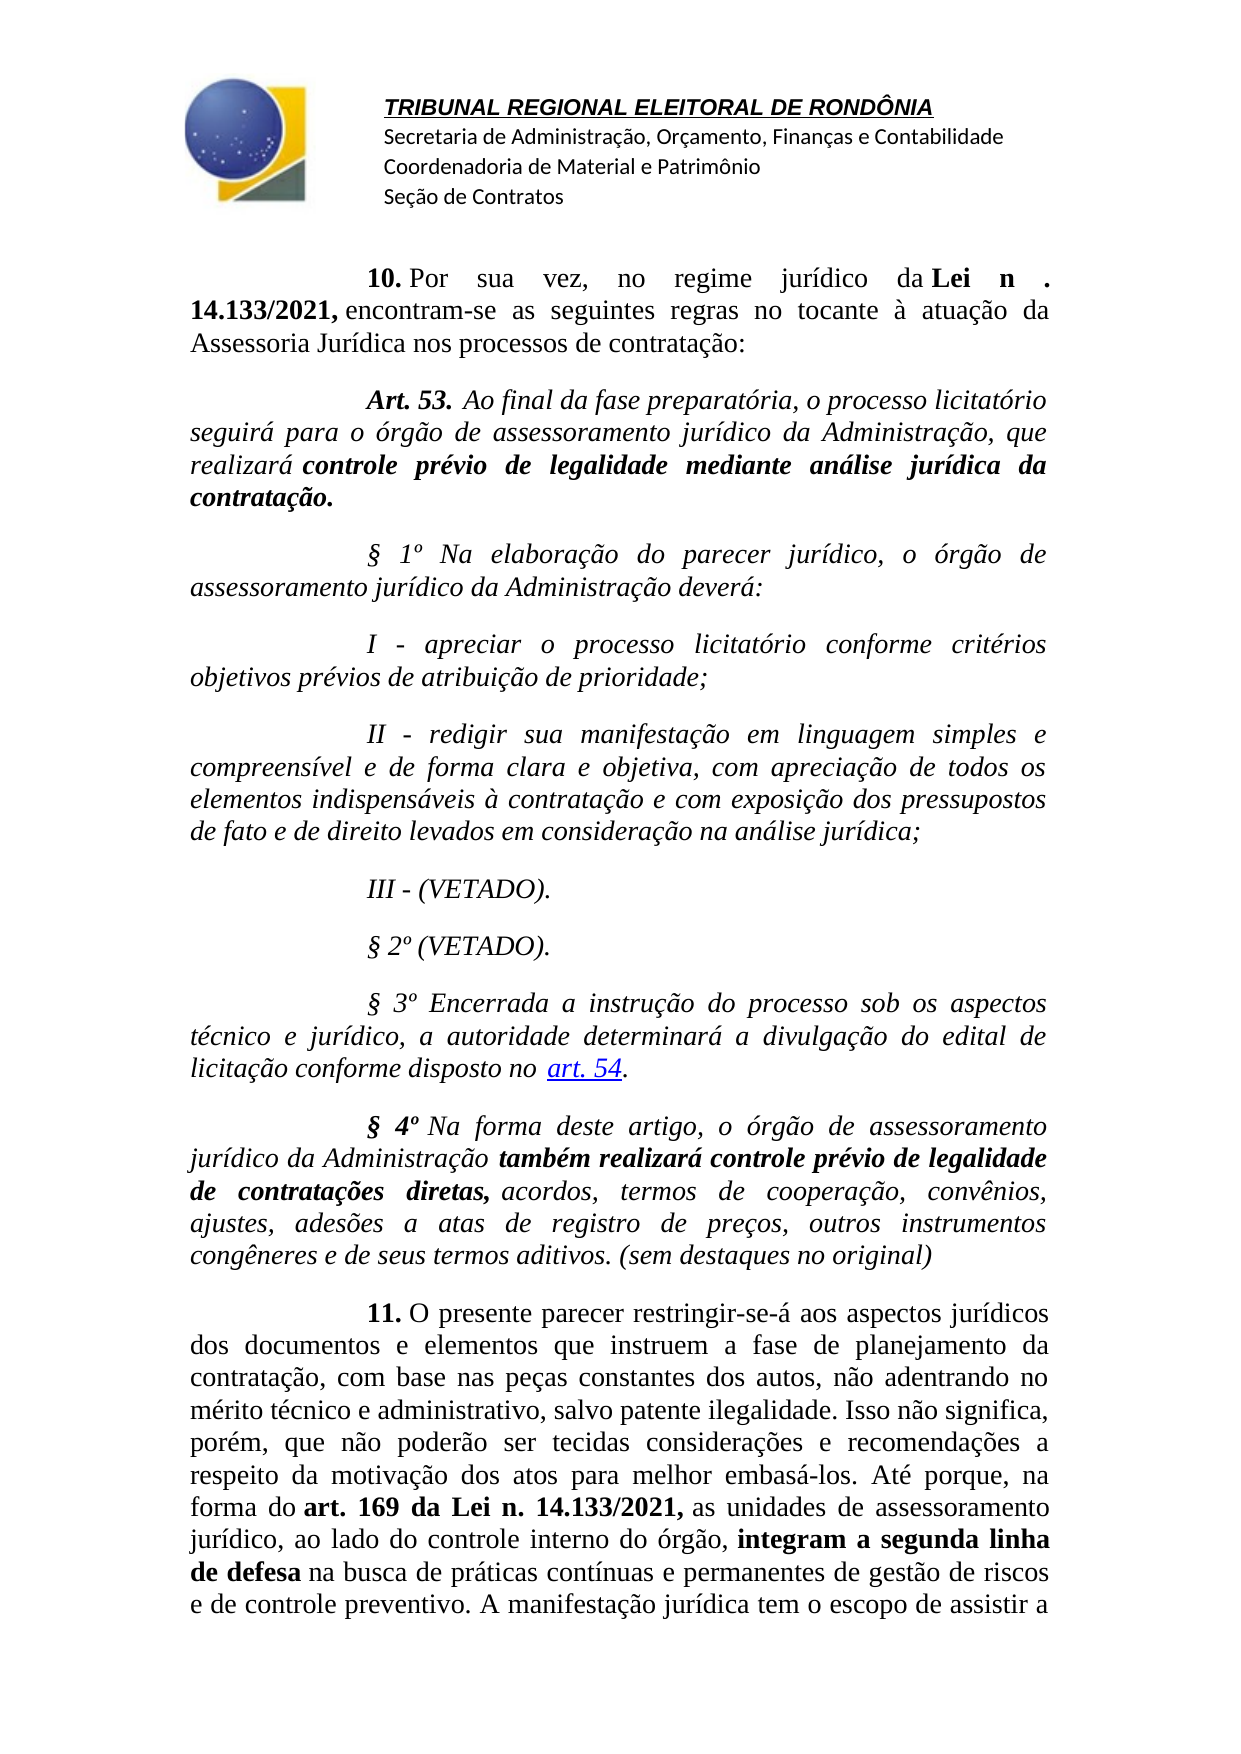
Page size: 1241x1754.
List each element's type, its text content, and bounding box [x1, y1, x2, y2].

text 10. Por sua vez, no regime jurídico da Lei n . 14.133/2021, encontram-se as seguintes regras no tocante à atuação da Assessoria Jurídica nos processos de contratação: [190, 261, 1051, 358]
text § 1º Na elaboração do parecer jurídico, o órgão de assessoramento jurídico da Administração deverá: [190, 538, 1051, 602]
text § 2º (VETADO). [190, 929, 1051, 962]
text I - apreciar o processo licitatório conforme critérios objetivos prévios de atribuição de prioridade; [190, 627, 1051, 692]
text 11. O presente parecer restringir-se-á aos aspectos jurídicos dos documentos e elementos que instruem a fase de planejamento da contratação, com base nas peças constantes dos autos, não adentrando no mérito técnico e administrativo, salvo patente ilegalidade. Isso não significa, porém, que não poderão ser tecidas considerações e recomendações a respeito da motivação dos atos para melhor embasá-los. Até porque, na forma do art. 169 da Lei n. 14.133/2021, as unidades de assessoramento jurídico, ao lado do controle interno do órgão, integram a segunda linha de defesa na busca de práticas contínuas e permanentes de gestão de riscos e de controle preventivo. A manifestação jurídica tem o escopo de assistir a [190, 1296, 1051, 1620]
text II - redigir sua manifestação em linguagem simples e compreensível e de forma clara e objetiva, com apreciação de todos os elementos indispensáveis à contratação e com exposição dos pressupostos de fato e de direito levados em consideração na análise jurídica; [190, 717, 1051, 847]
text § 3º Encerrada a instrução do processo sob os aspectos técnico e jurídico, a autoridade determinará a divulgação do edital de licitação conforme disposto no art. 54. [190, 987, 1051, 1084]
text § 4º Na forma deste artigo, o órgão de assessoramento jurídico da Administração também realizará controle prévio de legalidade de contratações diretas, acordos, termos de cooperação, convênios, ajustes, adesões a atas de registro de preços, outros instrumentos congêneres e de seus termos aditivos. (sem destaques no original) [190, 1109, 1051, 1271]
text III - (VETADO). [190, 872, 1051, 904]
text Art. 53. Ao final da fase preparatória, o processo licitatório seguirá para o órgão de assessoramento jurídico da Administração, que realizará controle prévio de legalidade mediante análise jurídica da contratação. [190, 383, 1051, 513]
